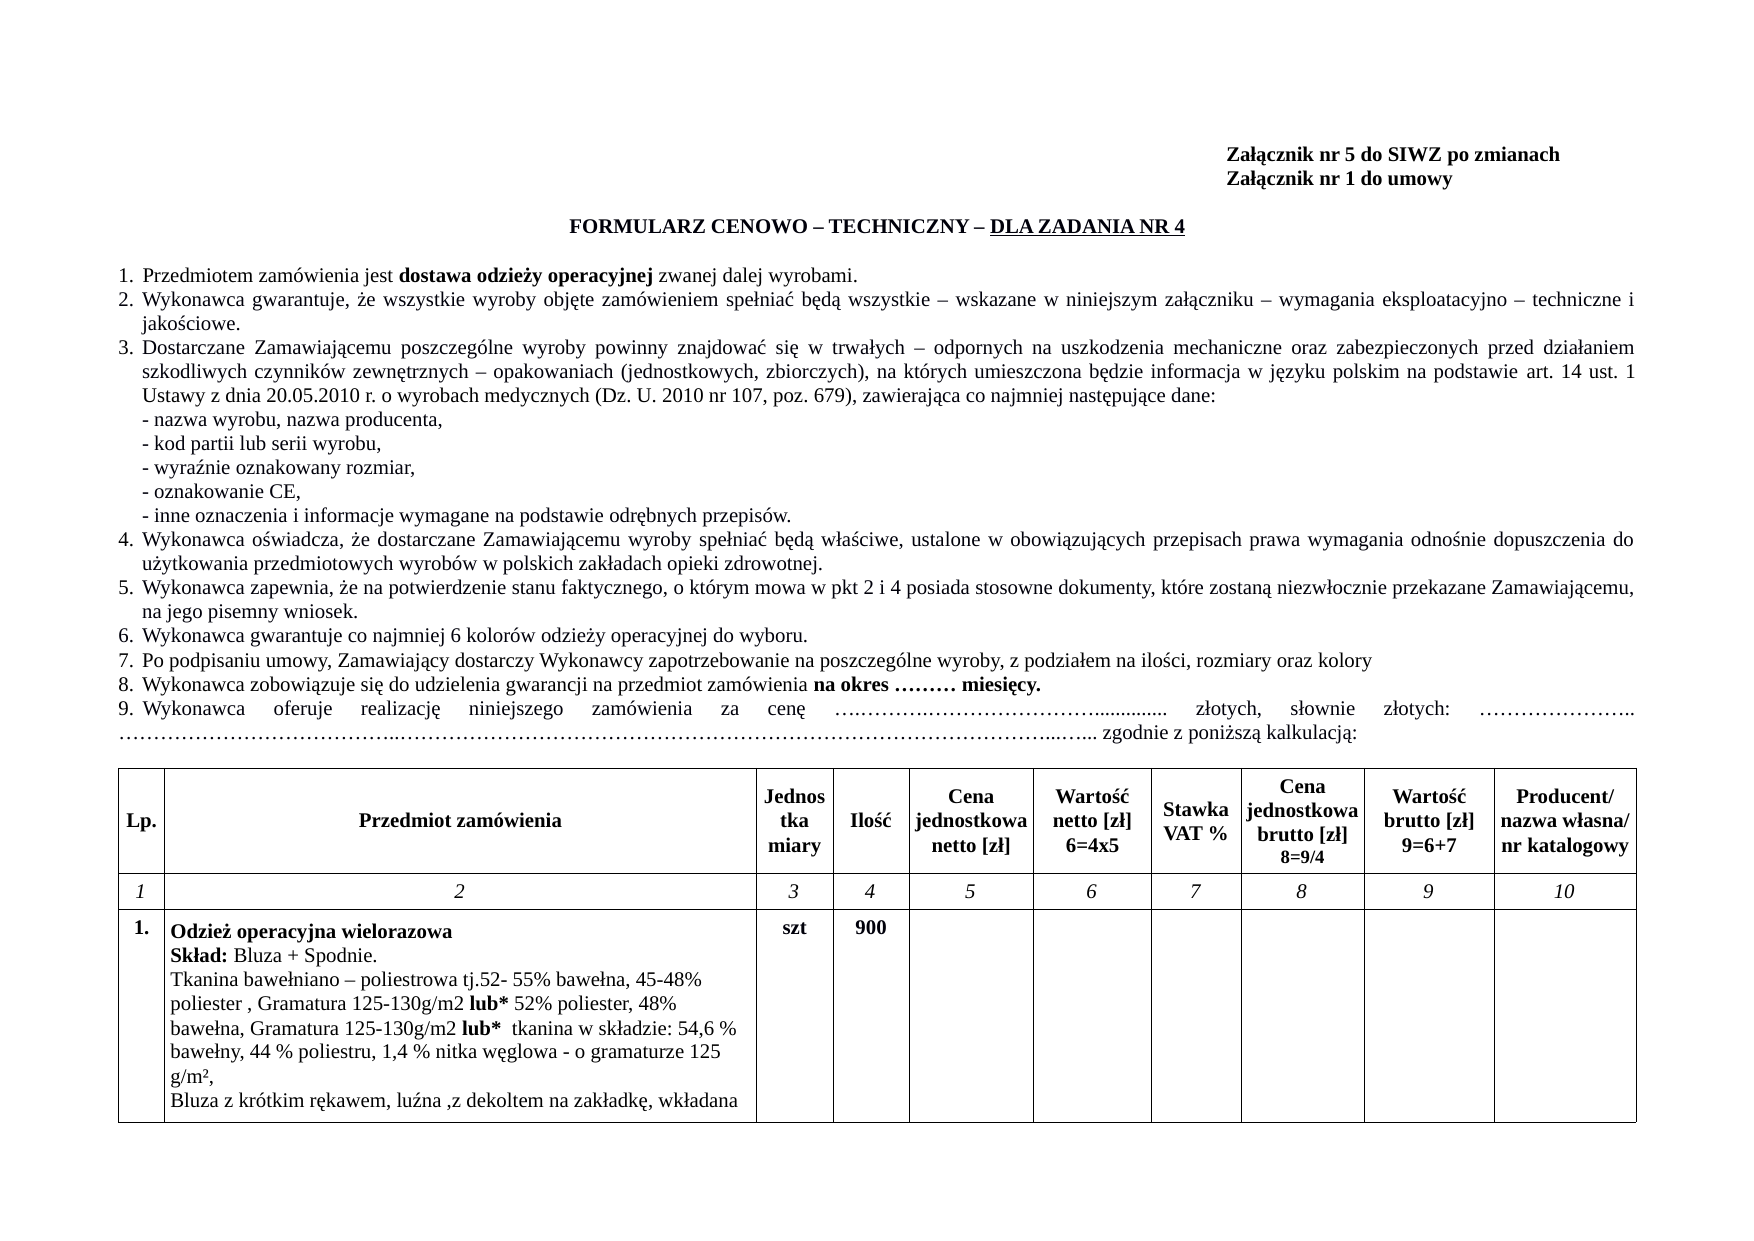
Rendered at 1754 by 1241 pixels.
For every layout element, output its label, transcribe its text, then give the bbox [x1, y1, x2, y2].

list Wykonawca oferuje realizację niniejszego zamówienia za cenę ….……….…………………….............. złotych, słownie złotych: …………………..…………………………………..…………………………………………………………………………………...…... zgodnie z poniższą kalkulacją: [118, 696, 1636, 744]
list Dostarczane Zamawiającemu poszczególne wyroby powinny znajdować się w trwałych – odpornych na uszkodzenia mechaniczne oraz zabezpieczonych przed działaniem szkodliwych czynników zewnętrznych – opakowaniach (jednostkowych, zbiorczych), na których umieszczona będzie informacja w języku polskim na podstawie art. 14 ust. 1 Ustawy z dnia 20.05.2010 r. o wyrobach medycznych (Dz. U. 2010 nr 107, poz. 679), zawierająca co najmniej następujące dane: [118, 335, 1636, 407]
table_cell szt [757, 910, 833, 1122]
table_header Ilość [834, 769, 909, 873]
table_cell 900 [834, 910, 909, 1122]
table_cell 9 [1365, 874, 1494, 909]
table_cell 7 [1152, 874, 1241, 909]
table_cell 8 [1242, 874, 1364, 909]
table_cell [910, 910, 1033, 1122]
list - wyraźnie oznakowany rozmiar, [142, 455, 1636, 479]
table_cell 10 [1495, 874, 1636, 909]
table_header Cena jednostkowa brutto [zł] 8=9/4 [1242, 769, 1364, 873]
table_header Przedmiot zamówienia [165, 769, 756, 873]
list - kod partii lub serii wyrobu, [142, 431, 1636, 455]
list Wykonawca gwarantuje co najmniej 6 kolorów odzieży operacyjnej do wyboru. [118, 623, 1636, 647]
list Wykonawca oświadcza, że dostarczane Zamawiającemu wyroby spełniać będą właściwe, ustalone w obowiązujących przepisach prawa wymagania odnośnie dopuszczenia do użytkowania przedmiotowych wyrobów w polskich zakładach opieki zdrowotnej. [118, 527, 1636, 575]
table_header Stawka VAT % [1152, 769, 1241, 873]
table_cell 4 [834, 874, 909, 909]
table_cell 6 [1034, 874, 1151, 909]
list - inne oznaczenia i informacje wymagane na podstawie odrębnych przepisów. [142, 503, 1636, 527]
table_cell Odzież operacyjna wielorazowa Skład: Bluza + Spodnie. Tkanina bawełniano – poliestrowa tj.52- 55% bawełna, 45-48% poliester , Gramatura 125-130g/m2 lub* 52% poliester, 48% bawełna, Gramatura 125-130g/m2 lub* tkanina w składzie: 54,6 % bawełny, 44 % poliestru, 1,4 % nitka węglowa - o gramaturze 125 g/m², Bluza z krótkim rękawem, luźna ,z dekoltem na zakładkę, wkładana [165, 910, 756, 1122]
table_cell 5 [910, 874, 1033, 909]
table_cell 3 [757, 874, 833, 909]
text FORMULARZ CENOWO – TECHNICZNY – DLA ZADANIA NR 4 [118, 214, 1636, 238]
table_header Wartość brutto [zł] 9=6+7 [1365, 769, 1494, 873]
table_cell [1152, 910, 1241, 1122]
list Przedmiotem zamówienia jest dostawa odzieży operacyjnej zwanej dalej wyrobami. [118, 262, 1636, 287]
list Po podpisaniu umowy, Zamawiający dostarczy Wykonawcy zapotrzebowanie na poszczególne wyroby, z podziałem na ilości, rozmiary oraz kolory [118, 647, 1636, 672]
list - nazwa wyrobu, nazwa producenta, [142, 407, 1636, 431]
table_cell [1495, 910, 1636, 1122]
text Załącznik nr 5 do SIWZ po zmianach [118, 142, 1636, 166]
list - oznakowanie CE, [142, 479, 1636, 503]
table_header Jednostka miary [757, 769, 833, 873]
list Wykonawca gwarantuje, że wszystkie wyroby objęte zamówieniem spełniać będą wszystkie – wskazane w niniejszym załączniku – wymagania eksploatacyjno – techniczne i jakościowe. [118, 287, 1636, 335]
table_header Cena jednostkowa netto [zł] [910, 769, 1033, 873]
list Wykonawca zobowiązuje się do udzielenia gwarancji na przedmiot zamówienia na okres ……… miesięcy. [118, 672, 1636, 696]
table_header Producent/ nazwa własna/ nr katalogowy [1495, 769, 1636, 873]
table_header Lp. [119, 769, 164, 873]
table_cell 2 [165, 874, 756, 909]
table_cell 1 [119, 874, 164, 909]
table_cell [1034, 910, 1151, 1122]
table_cell [1365, 910, 1494, 1122]
table_cell 1. [119, 910, 164, 1122]
list Wykonawca zapewnia, że na potwierdzenie stanu faktycznego, o którym mowa w pkt 2 i 4 posiada stosowne dokumenty, które zostaną niezwłocznie przekazane Zamawiającemu, na jego pisemny wniosek. [118, 575, 1636, 623]
table_cell [1242, 910, 1364, 1122]
text Załącznik nr 1 do umowy [118, 166, 1636, 190]
table_header Wartość netto [zł] 6=4x5 [1034, 769, 1151, 873]
